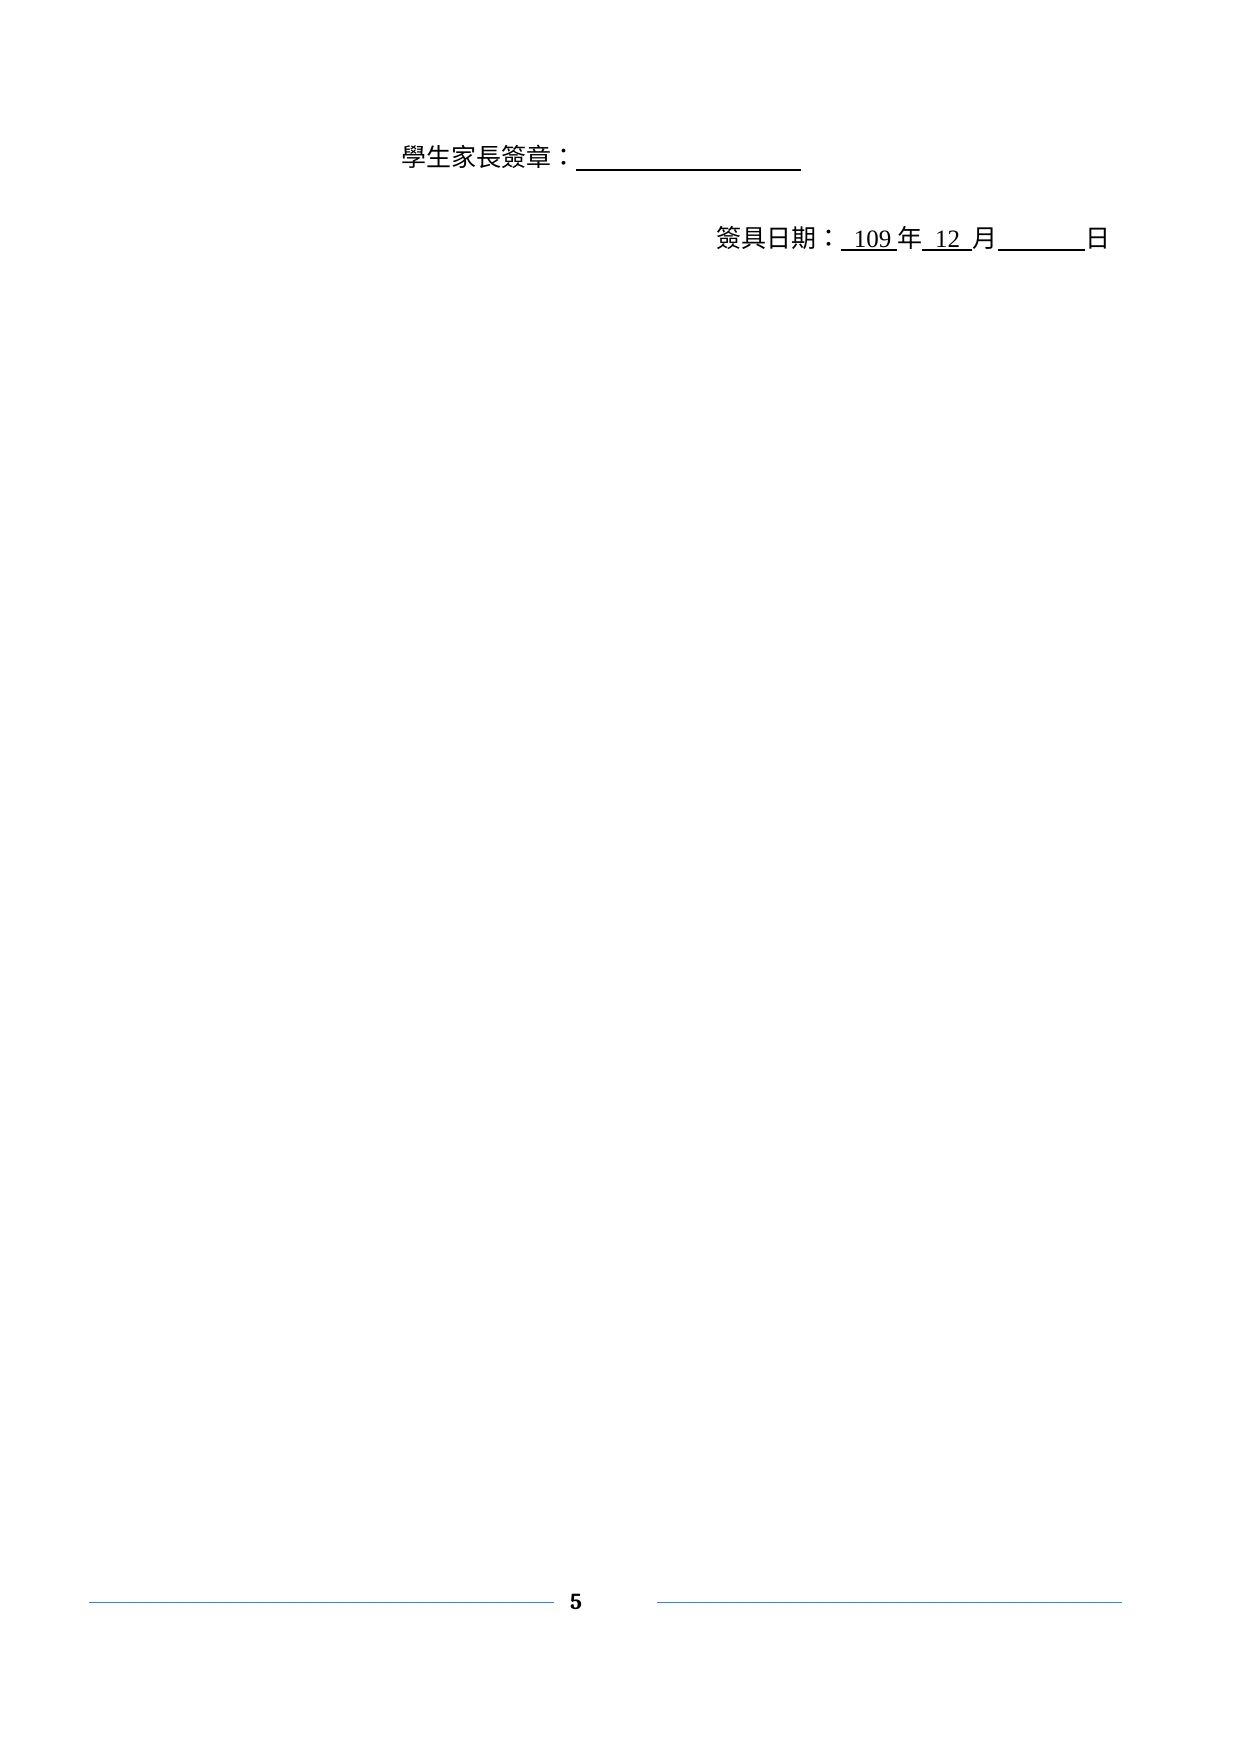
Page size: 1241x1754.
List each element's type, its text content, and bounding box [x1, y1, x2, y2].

text 簽具日期： 109 年 12 月 日 [89, 195, 1122, 257]
text 學生家長簽章： [89, 114, 1122, 177]
